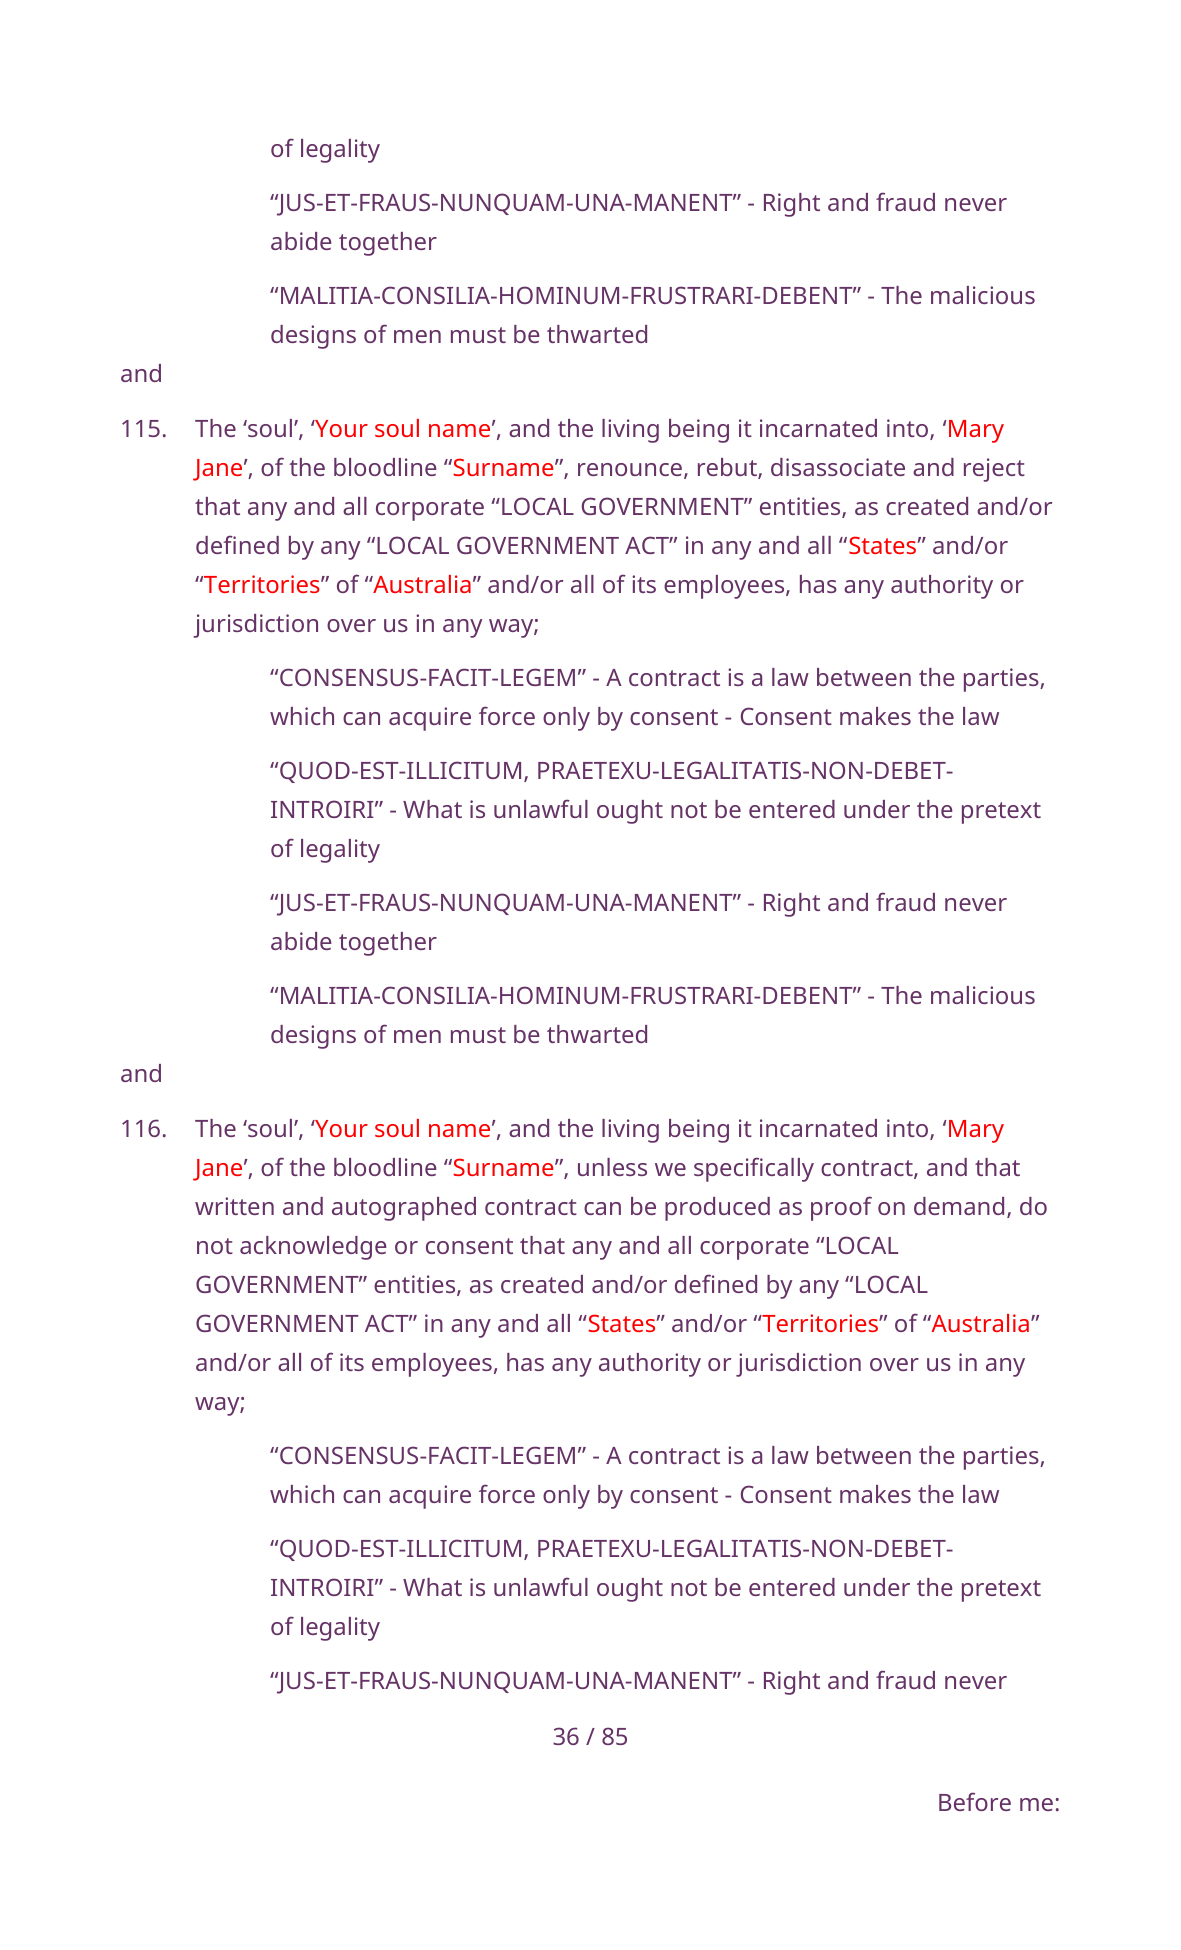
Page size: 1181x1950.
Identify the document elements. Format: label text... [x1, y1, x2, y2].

list “Consensus-facit-legem” - A contract is a law between the parties, which can acquire force only by consent - Consent makes the law [232, 1439, 1061, 1511]
list of legality [232, 132, 1061, 164]
list “JUS-ET-FRAUS-NUNQUAM-UNA-MANENT” - Right and fraud never abide together [232, 886, 1061, 958]
list “QUOD-EST-ILLICITUM, PRAETEXU-LEGALITATIS-NON-DEBET-INTROIRI” - What is unlawful ought not be entered under the pretext of legality [232, 1532, 1061, 1643]
list “QUOD-EST-ILLICITUM, PRAETEXU-LEGALITATIS-NON-DEBET-INTROIRI” - What is unlawful ought not be entered under the pretext of legality [232, 754, 1061, 864]
list The ‘soul’, ‘Your soul name’, and the living being it incarnated into, ‘Mary Jane’, of the bloodline “Surname”, unless we specifically contract, and that written and autographed contract can be produced as proof on demand, do not acknowledge or consent that any and all corporate “LOCAL GOVERNMENT” entities, as created and/or defined by any “LOCAL GOVERNMENT ACT” in any and all “States” and/or “Territories” of “Australia” and/or all of its employees, has any authority or jurisdiction over us in any way; [120, 1111, 1061, 1417]
list and [120, 357, 1061, 390]
list “Consensus-facit-legem” - A contract is a law between the parties, which can acquire force only by consent - Consent makes the law [232, 661, 1061, 732]
list “JUS-ET-FRAUS-NUNQUAM-UNA-MANENT” - Right and fraud never abide together [232, 186, 1061, 258]
list The ‘soul’, ‘Your soul name’, and the living being it incarnated into, ‘Mary Jane’, of the bloodline “Surname”, renounce, rebut, disassociate and reject that any and all corporate “LOCAL GOVERNMENT” entities, as created and/or defined by any “LOCAL GOVERNMENT ACT” in any and all “States” and/or “Territories” of “Australia” and/or all of its employees, has any authority or jurisdiction over us in any way; [120, 411, 1061, 639]
list “JUS-ET-FRAUS-NUNQUAM-UNA-MANENT” - Right and fraud never [232, 1664, 1061, 1697]
list and [120, 1057, 1061, 1090]
list “MALITIA-CONSILIA-HOMINUM-FRUSTRARI-DEBENT” - The malicious designs of men must be thwarted [232, 979, 1061, 1051]
list “MALITIA-CONSILIA-HOMINUM-FRUSTRARI-DEBENT” - The malicious designs of men must be thwarted [232, 279, 1061, 351]
